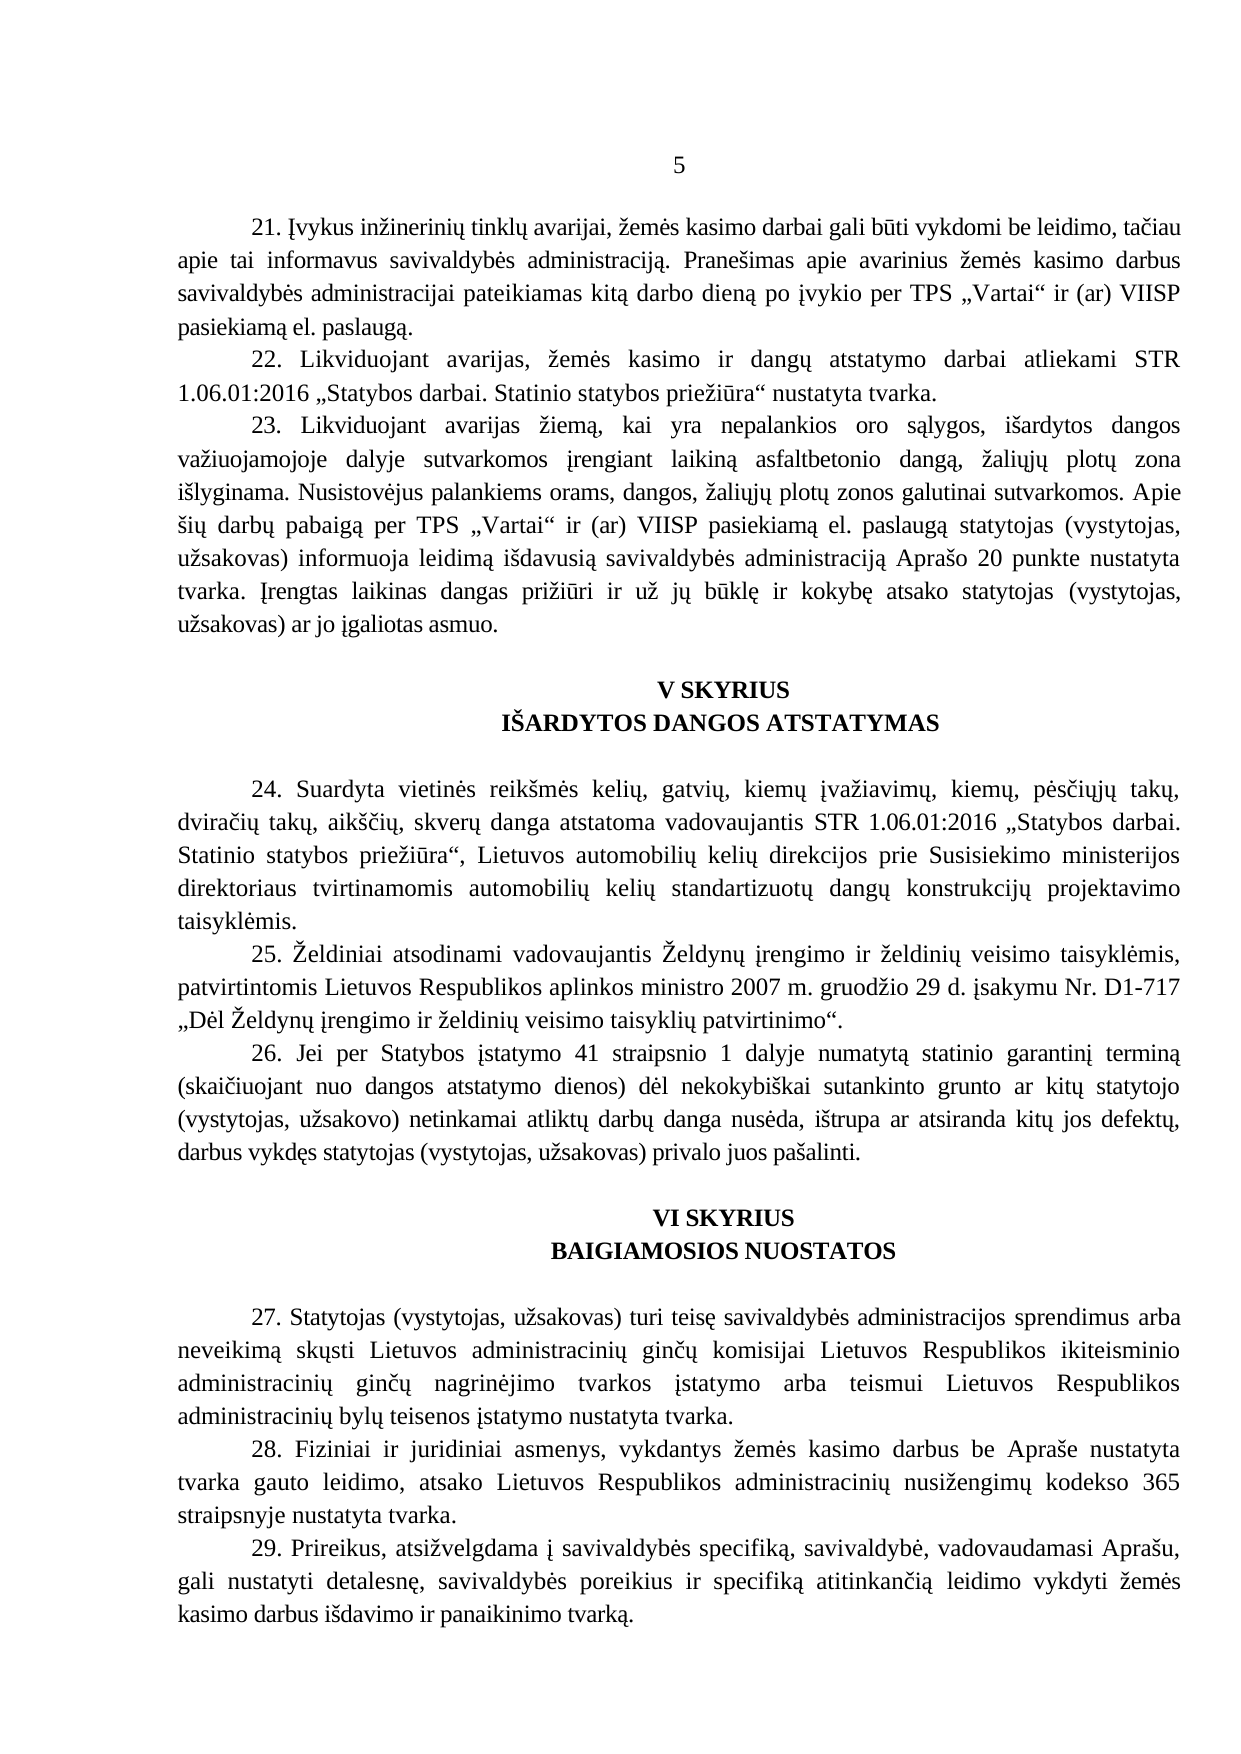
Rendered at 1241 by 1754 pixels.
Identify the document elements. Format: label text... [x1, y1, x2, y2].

text 23. Likviduojant avarijas žiemą, kai yra nepalankios oro sąlygos, išardytos dangos važiuojamojoje dalyje sutvarkomos įrengiant laikiną asfaltbetonio dangą, žaliųjų plotų zona išlyginama. Nusistovėjus palankiems orams, dangos, žaliųjų plotų zonos galutinai sutvarkomos. Apie šių darbų pabaigą per TPS „Vartai“ ir (ar) VIISP pasiekiamą el. paslaugą statytojas (vystytojas, užsakovas) informuoja leidimą išdavusią savivaldybės administraciją Aprašo 20 punkte nustatyta tvarka. Įrengtas laikinas dangas prižiūri ir už jų būklę ir kokybę atsako statytojas (vystytojas, užsakovas) ar jo įgaliotas asmuo. [177, 411, 1181, 637]
text 22. Likviduojant avarijas, žemės kasimo ir dangų atstatymo darbai atliekami STR 1.06.01:2016 „Statybos darbai. Statinio statybos priežiūra“ nustatyta tvarka. [177, 344, 1181, 406]
text BAIGIAMOSIOS NUOSTATOS [177, 1236, 1181, 1265]
text 21. Įvykus inžinerinių tinklų avarijai, žemės kasimo darbai gali būti vykdomi be leidimo, tačiau apie tai informavus savivaldybės administraciją. Pranešimas apie avarinius žemės kasimo darbus savivaldybės administracijai pateikiamas kitą darbo dieną po įvykio per TPS „Vartai“ ir (ar) VIISP pasiekiamą el. paslaugą. [177, 212, 1181, 340]
text 25. Želdiniai atsodinami vadovaujantis Želdynų įrengimo ir želdinių veisimo taisyklėmis, patvirtintomis Lietuvos Respublikos aplinkos ministro 2007 m. gruodžio 29 d. įsakymu Nr. D1-717 „Dėl Želdynų įrengimo ir želdinių veisimo taisyklių patvirtinimo“. [177, 939, 1181, 1034]
text VI SKYRIUS [177, 1203, 1181, 1232]
text 26. Jei per Statybos įstatymo 41 straipsnio 1 dalyje numatytą statinio garantinį terminą (skaičiuojant nuo dangos atstatymo dienos) dėl nekokybiškai sutankinto grunto ar kitų statytojo (vystytojas, užsakovo) netinkamai atliktų darbų danga nusėda, ištrupa ar atsiranda kitų jos defektų, darbus vykdęs statytojas (vystytojas, užsakovas) privalo juos pašalinti. [177, 1038, 1181, 1166]
text V SKYRIUS [177, 675, 1181, 703]
text 27. Statytojas (vystytojas, užsakovas) turi teisę savivaldybės administracijos sprendimus arba neveikimą skųsti Lietuvos administracinių ginčų komisijai Lietuvos Respublikos ikiteisminio administracinių ginčų nagrinėjimo tvarkos įstatymo arba teismui Lietuvos Respublikos administracinių bylų teisenos įstatymo nustatyta tvarka. [177, 1302, 1181, 1430]
text 28. Fiziniai ir juridiniai asmenys, vykdantys žemės kasimo darbus be Apraše nustatyta tvarka gauto leidimo, atsako Lietuvos Respublikos administracinių nusižengimų kodekso 365 straipsnyje nustatyta tvarka. [177, 1434, 1181, 1529]
text 29. Prireikus, atsižvelgdama į savivaldybės specifiką, savivaldybė, vadovaudamasi Aprašu, gali nustatyti detalesnę, savivaldybės poreikius ir specifiką atitinkančią leidimo vykdyti žemės kasimo darbus išdavimo ir panaikinimo tvarką. [177, 1533, 1181, 1628]
text IŠARDYTOS DANGOS ATSTATYMAS [177, 708, 1181, 737]
text 24. Suardyta vietinės reikšmės kelių, gatvių, kiemų įvažiavimų, kiemų, pėsčiųjų takų, dviračių takų, aikščių, skverų danga atstatoma vadovaujantis STR 1.06.01:2016 „Statybos darbai. Statinio statybos priežiūra“, Lietuvos automobilių kelių direkcijos prie Susisiekimo ministerijos direktoriaus tvirtinamomis automobilių kelių standartizuotų dangų konstrukcijų projektavimo taisyklėmis. [177, 774, 1181, 935]
